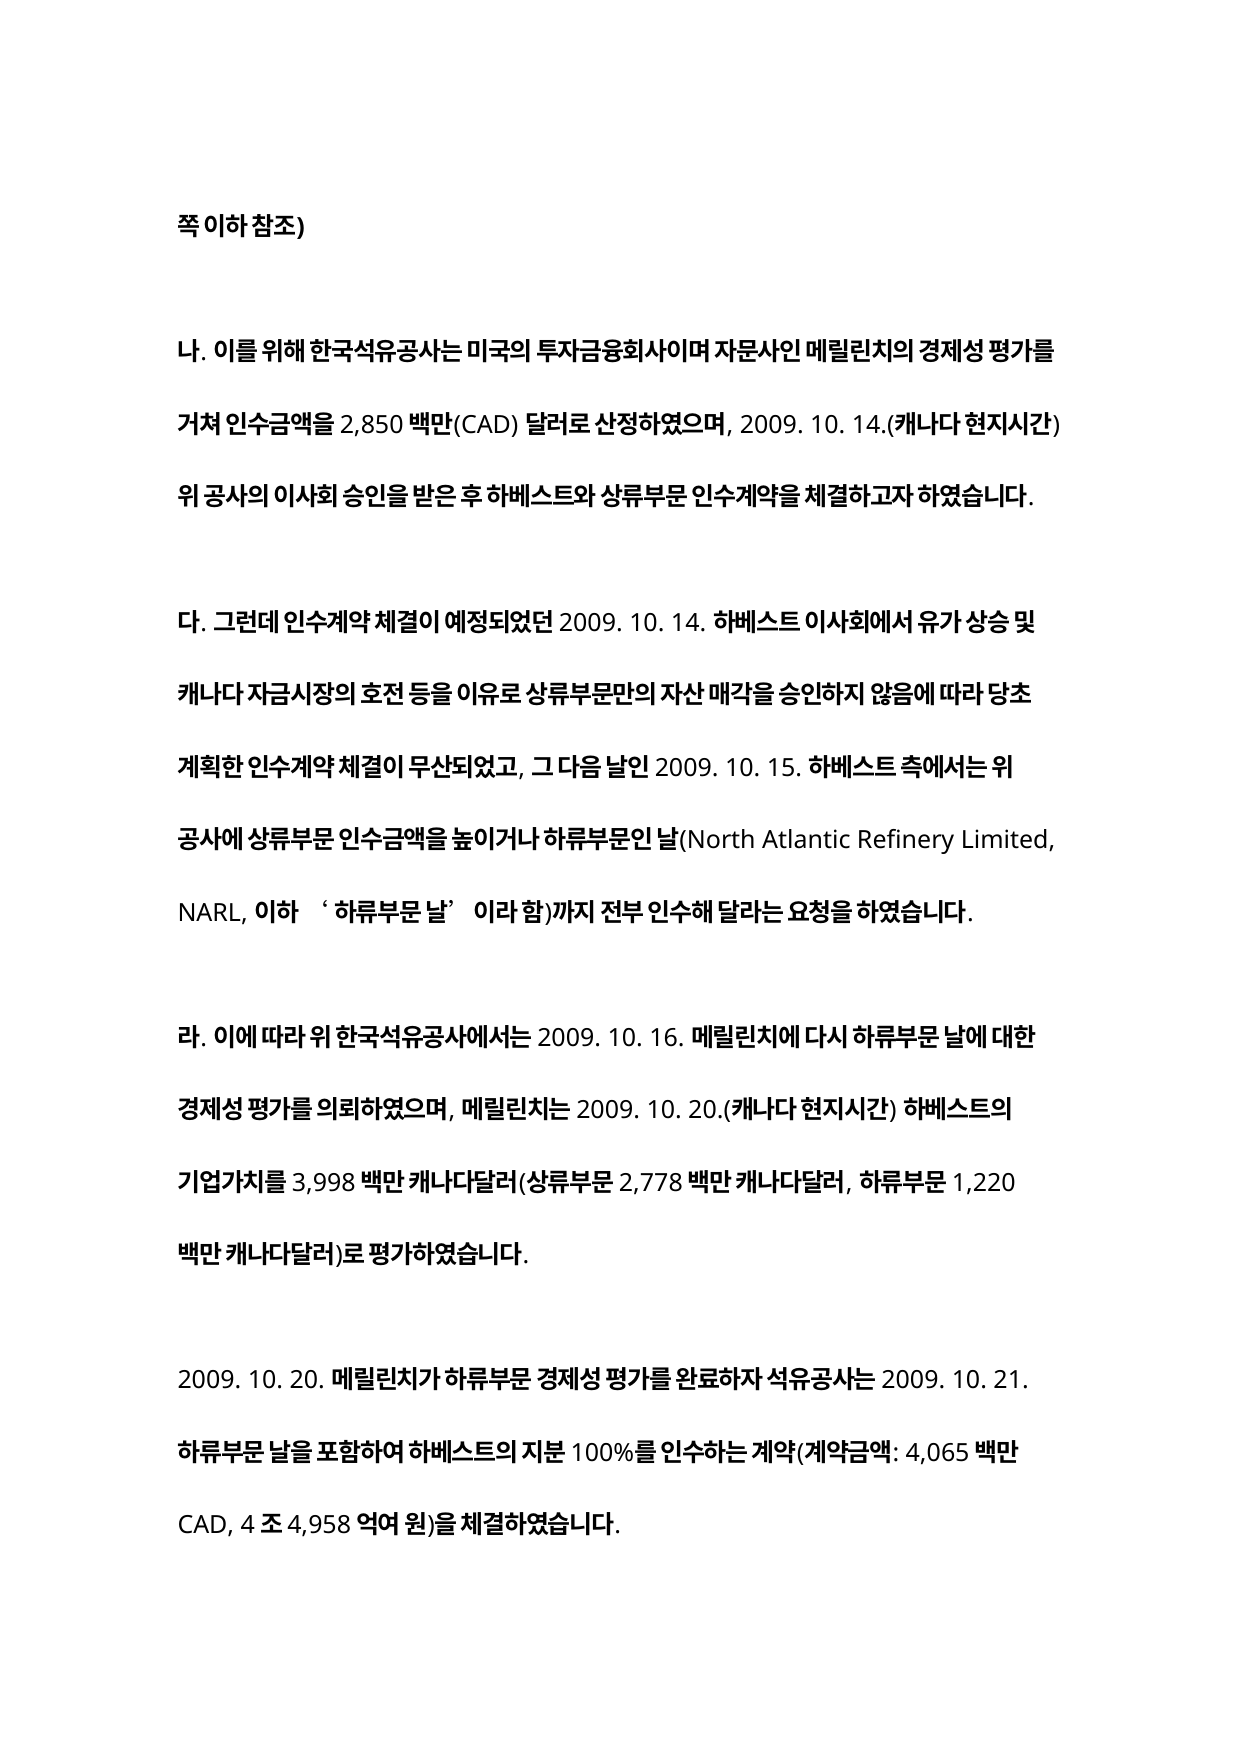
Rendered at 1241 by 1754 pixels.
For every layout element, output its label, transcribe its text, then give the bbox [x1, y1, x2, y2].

text 라. 이에 따라 위 한국석유공사에서는 2009. 10. 16. 메릴린치에 다시 하류부문 날에 대한 경제성 평가를 의뢰하였으며, 메릴린치는 2009. 10. 20.(캐나다 현지시간) 하베스트의 기업가치를 3,998백만 캐나다달러(상류부문 2,778백만 캐나다달러, 하류부문 1,220백만 캐나다달러)로 평가하였습니다. [177, 1017, 1063, 1271]
text 나. 이를 위해 한국석유공사는 미국의 투자금융회사이며 자문사인 메릴린치의 경제성 평가를 거쳐 인수금액을 2,850백만(CAD) 달러로 산정하였으며, 2009. 10. 14.(캐나다 현지시간) 위 공사의 이사회 승인을 받은 후 하베스트와 상류부문 인수계약을 체결하고자 하였습니다. [177, 332, 1063, 513]
text 다. 그런데 인수계약 체결이 예정되었던 2009. 10. 14. 하베스트 이사회에서 유가 상승 및 캐나다 자금시장의 호전 등을 이유로 상류부문만의 자산 매각을 승인하지 않음에 따라 당초 계획한 인수계약 체결이 무산되었고, 그 다음 날인 2009. 10. 15. 하베스트 측에서는 위 공사에 상류부문 인수금액을 높이거나 하류부문인 날(North Atlantic Refinery Limited, NARL, 이하 ‘ 하류부문 날’이라 함)까지 전부 인수해 달라는 요청을 하였습니다. [177, 602, 1063, 928]
text 2009. 10. 20. 메릴린치가 하류부문 경제성 평가를 완료하자 석유공사는 2009. 10. 21. 하류부문 날을 포함하여 하베스트의 지분 100%를 인수하는 계약(계약금액: 4,065백만 CAD, 4조 4,958억여 원)을 체결하였습니다. [177, 1360, 1063, 1541]
text 쪽 이하 참조) [177, 207, 1063, 243]
